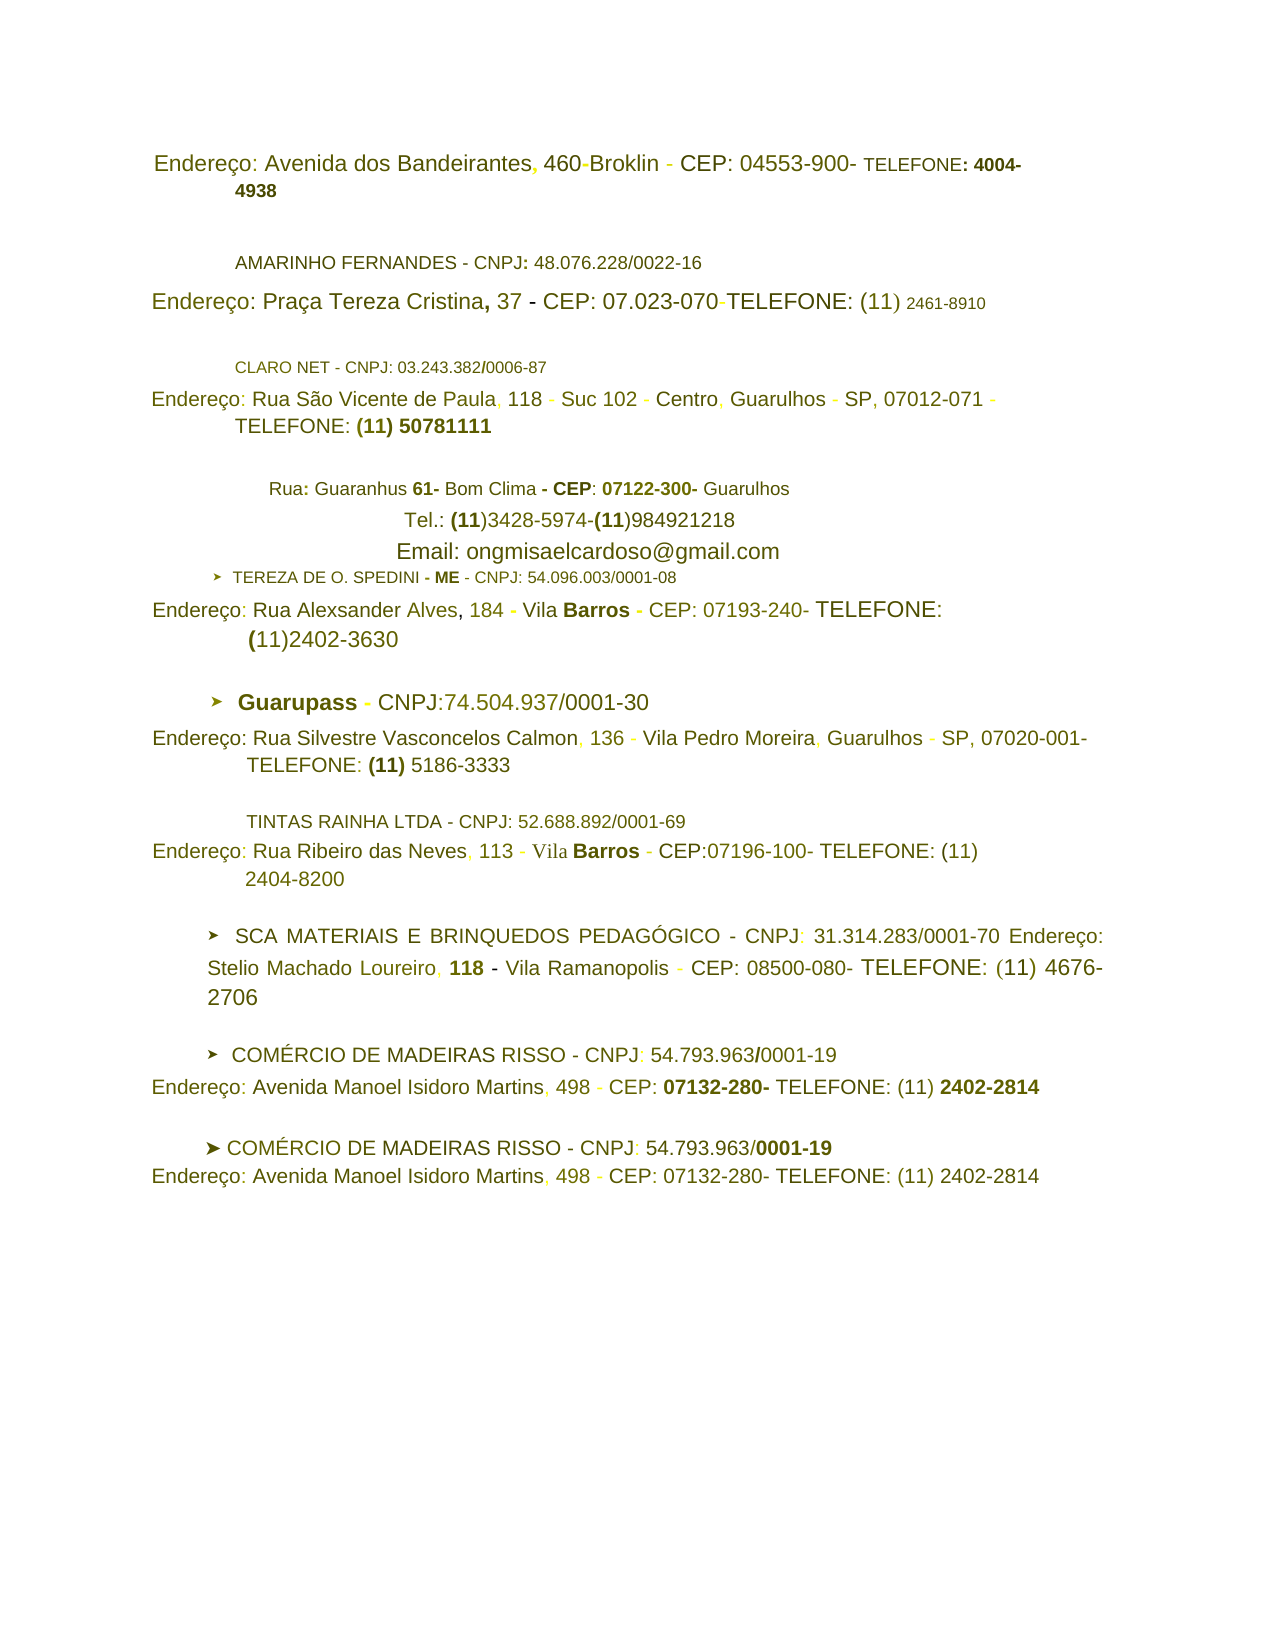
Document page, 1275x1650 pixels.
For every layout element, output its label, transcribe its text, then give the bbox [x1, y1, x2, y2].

text ➤ COMÉRCIO DE MADEIRAS RISSO - CNPJ: 54.793.963/0001-19 [204, 1136, 955, 1160]
text Rua: Guaranhus 61- Bom Clima - CEP: 07122-300- Guarulhos [268, 478, 1007, 499]
text AMARINHO FERNANDES - CNPJ: 48.076.228/0022-16 [235, 252, 881, 273]
text ➤ SCA MATERIAIS E BRINQUEDOS PEDAGÓGICO - CNPJ: 31.314.283/0001-70 Endereço: Stelio Machado Loureiro, 118 - Vila Ramanopolis - CEP: 08500-080- TELEFONE: (11) 4676-2706 [207, 924, 1103, 1010]
text TINTAS RAINHA LTDA - CNPJ: 52.688.892/0001-69 [246, 811, 830, 832]
text Endereço: Rua São Vicente de Paula, 118 - Suc 102 - Centro, Guarulhos - SP, 07012-071 - TELEFONE: (11) 50781111 [151, 387, 1062, 438]
text Tel.: (11)3428-5974-(11)984921218 [404, 508, 866, 532]
text Endereço: Avenida Manoel Isidoro Martins, 498 - CEP: 07132-280- TELEFONE: (11) 2402-2814 [151, 1164, 1103, 1188]
text CLARO NET - CNPJ: 03.243.382/0006-87 [234, 358, 719, 377]
text ➤ TEREZA DE O. SPEDINI - ME - CNPJ: 54.096.003/0001-08 [212, 568, 911, 589]
text Endereço: Avenida dos Bandeirantes, 460-Broklin - CEP: 04553-900- TELEFONE: 4004-4938 [153, 150, 1059, 201]
text ➤ COMÉRCIO DE MADEIRAS RISSO - CNPJ: 54.793.963/0001-19 [206, 1043, 952, 1069]
text Endereço: Avenida Manoel Isidoro Martins, 498 - CEP: 07132-280- TELEFONE: (11) 2402-2814 [151, 1075, 1104, 1099]
text Endereço: Rua Alexsander Alves, 184 - Vila Barros - CEP: 07193-240- TELEFONE: (11)2402-3630 [152, 596, 1028, 653]
text Endereço: Rua Ribeiro das Neves, 113 - Vila Barros - CEP:07196-100- TELEFONE: (11) 2404-8200 [152, 839, 1014, 891]
text ➤ Guarupass - CNPJ:74.504.937/0001-30 [210, 689, 708, 717]
text Endereço: Praça Tereza Cristina, 37 - CEP: 07.023-070-TELEFONE: (11) 2461-8910 [151, 288, 1077, 314]
text Email: ongmisaelcardoso@gmail.com [396, 538, 872, 564]
text Endereço: Rua Silvestre Vasconcelos Calmon, 136 - Vila Pedro Moreira, Guarulhos - SP, 07020-001- TELEFONE: (11) 5186-3333 [152, 726, 1126, 777]
